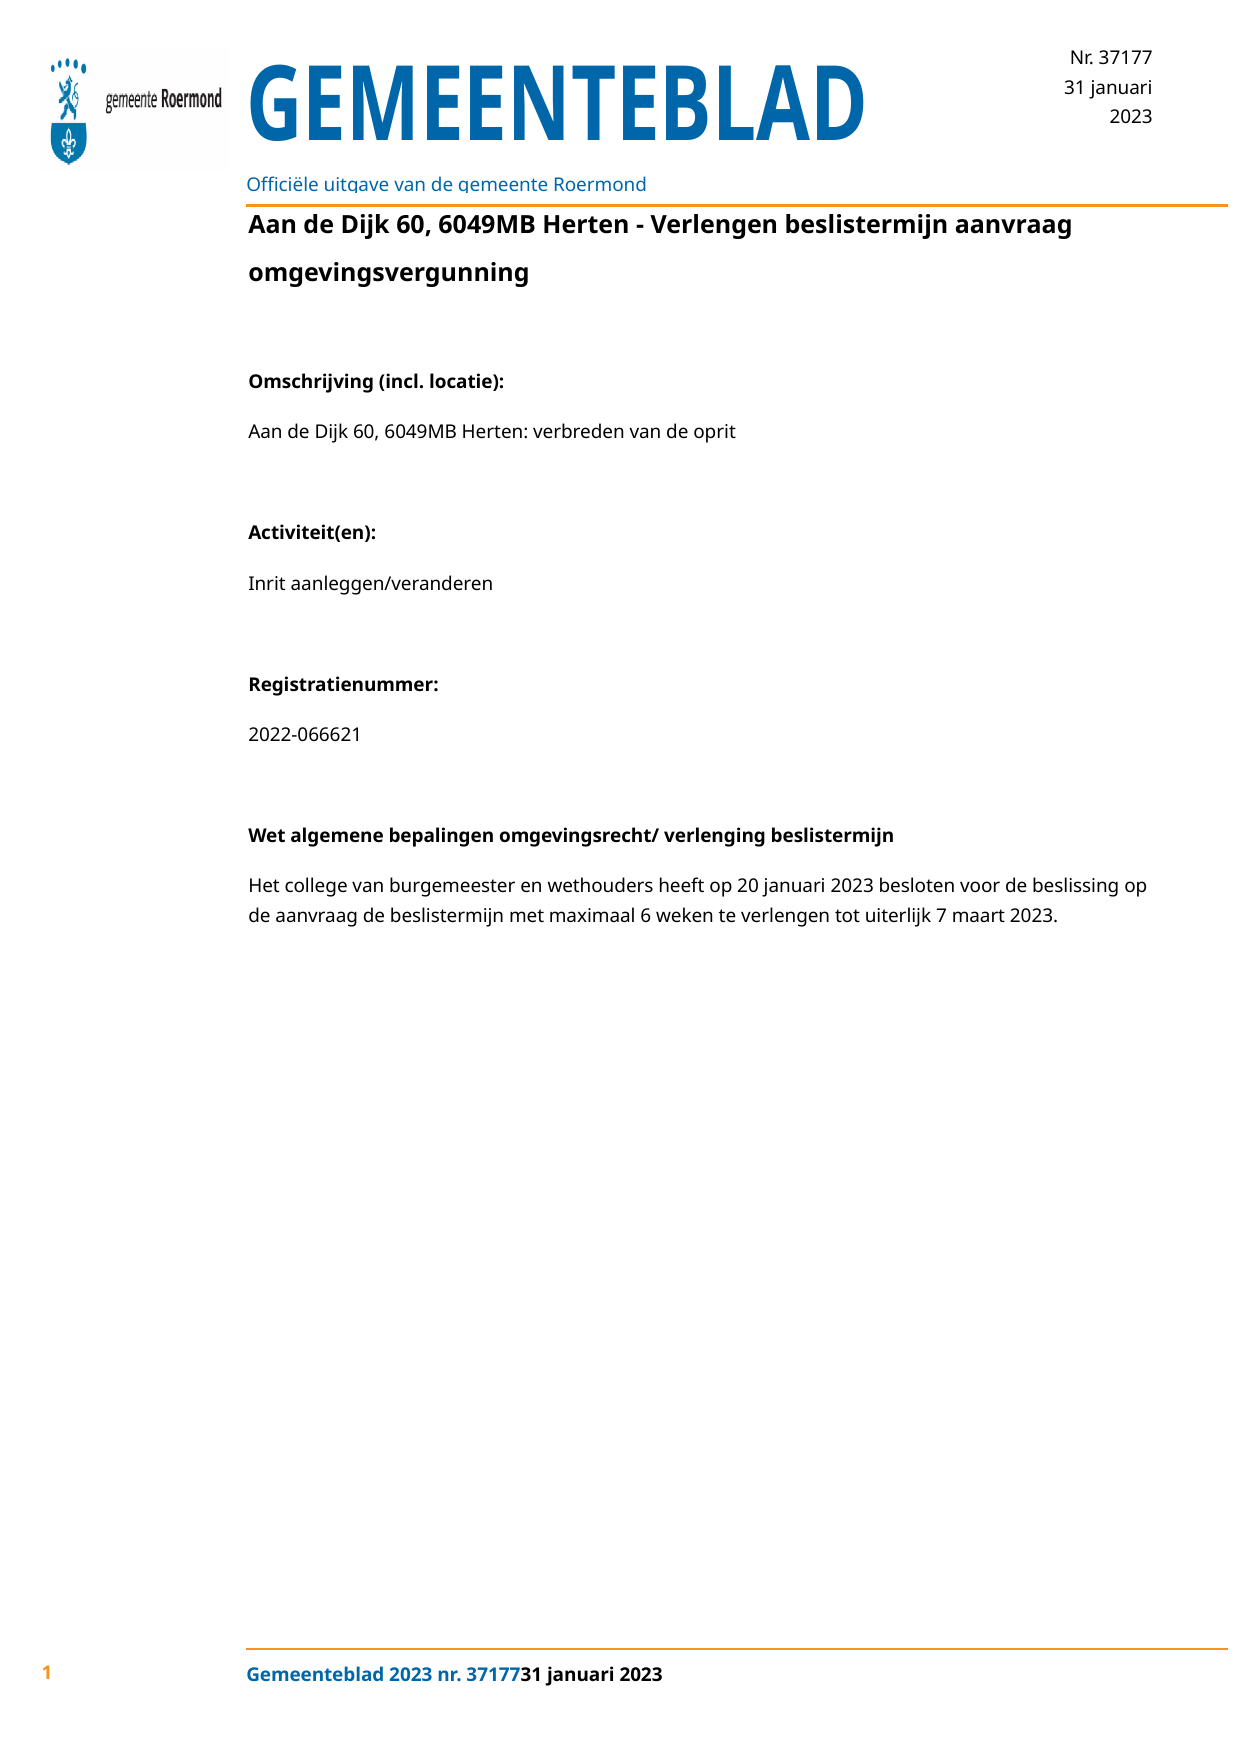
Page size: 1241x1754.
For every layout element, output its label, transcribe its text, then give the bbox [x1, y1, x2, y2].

picture [41, 47, 231, 172]
text Wet algemene bepalingen omgevingsrecht/ verlenging beslistermijn [248, 822, 1152, 848]
text Het college van burgemeester en wethouders heeft op 20 januari 2023 besloten voor de beslissing op de aanvraag de beslistermijn met maximaal 6 weken te verlengen tot uiterlijk 7 maart 2023. [248, 872, 1152, 928]
text Registratienummer: [248, 671, 1152, 697]
text Activiteit(en): [248, 519, 1152, 545]
text Inrit aanleggen/veranderen [248, 570, 1152, 596]
text Aan de Dijk 60, 6049MB Herten: verbreden van de oprit [248, 419, 1152, 444]
text Omschrijving (incl. locatie): [248, 368, 1152, 394]
text Aan de Dijk 60, 6049MB Herten - Verlengen beslistermijn aanvraag omgevingsvergunning [248, 207, 1152, 288]
text 2022-066621 [248, 721, 1152, 747]
